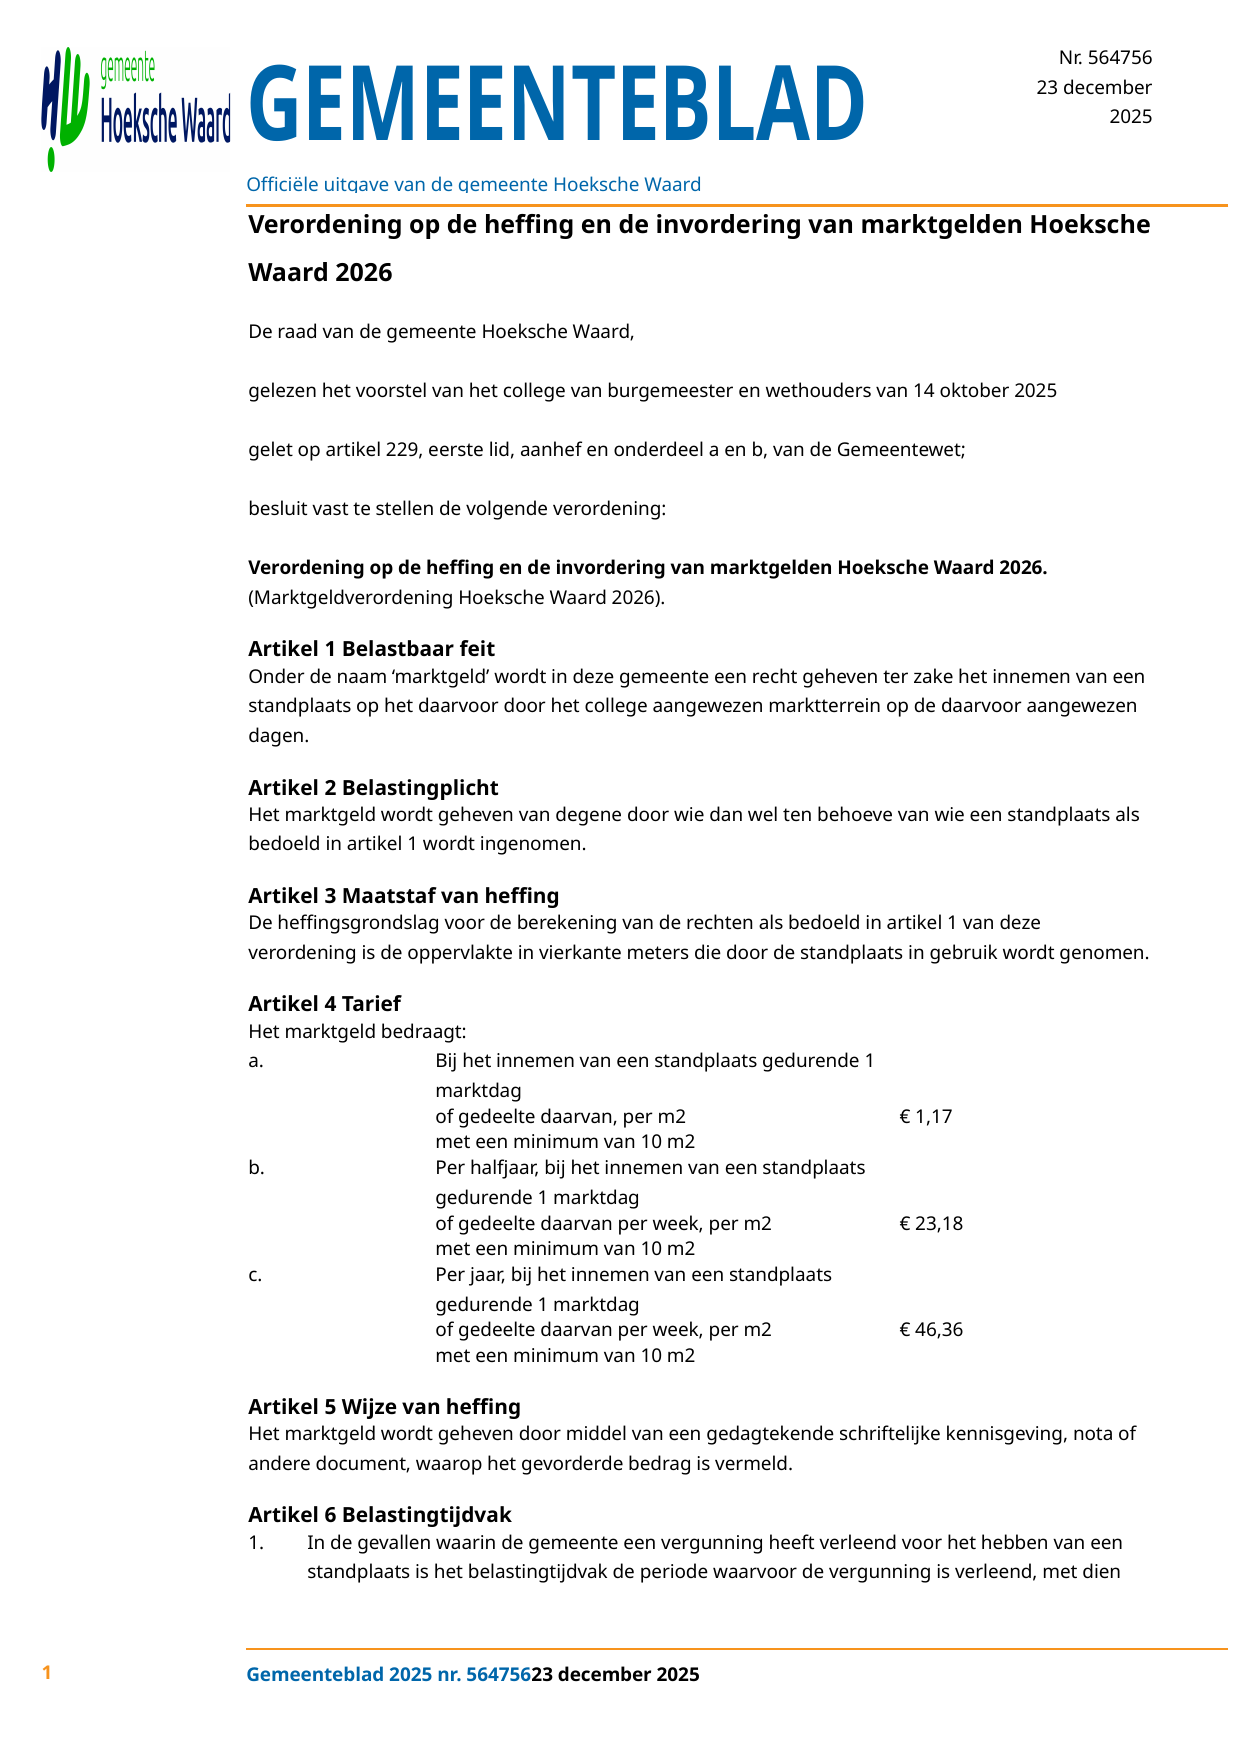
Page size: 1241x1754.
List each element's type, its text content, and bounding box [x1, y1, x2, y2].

list In de gevallen waarin de gemeente een vergunning heeft verleend voor het hebben van een standplaats is het belastingtijdvak de periode waarvoor de vergunning is verleend, met dien [248, 1529, 1152, 1584]
table_cell [248, 1316, 435, 1342]
table_cell b. [248, 1154, 435, 1261]
table_cell [899, 1342, 1152, 1368]
table_cell [899, 1129, 1152, 1154]
text gelezen het voorstel van het college van burgemeester en wethouders van 14 oktober 2025 [248, 377, 1152, 403]
table_cell Per halfjaar, bij het innemen van een standplaats gedurende 1 marktdag [435, 1154, 899, 1210]
text Het marktgeld wordt geheven door middel van een gedagtekende schriftelijke kennisgeving, nota of andere document, waarop het gevorderde bedrag is vermeld. [248, 1420, 1152, 1476]
table_cell [248, 1342, 435, 1368]
text De heffingsgrondslag voor de berekening van de rechten als bedoeld in artikel 1 van deze verordening is de oppervlakte in vierkante meters die door de standplaats in gebruik wordt genomen. [248, 909, 1152, 965]
table_header Bij het innemen van een standplaats gedurende 1 marktdag [435, 1048, 899, 1103]
text Verordening op de heffing en de invordering van marktgelden Hoeksche Waard 2026. [248, 554, 1152, 580]
text Verordening op de heffing en de invordering van marktgelden Hoeksche Waard 2026 [248, 207, 1152, 288]
table_header a. [248, 1048, 435, 1154]
text Artikel 2 Belastingplicht [248, 773, 1152, 801]
table_header [899, 1048, 1152, 1103]
text (Marktgeldverordening Hoeksche Waard 2026). [248, 584, 1152, 610]
text Artikel 6 Belastingtijdvak [248, 1500, 1152, 1529]
text Artikel 5 Wijze van heffing [248, 1392, 1152, 1420]
table_cell [899, 1235, 1152, 1261]
table_cell of gedeelte daarvan per week, per m2 [435, 1316, 899, 1342]
text De raad van de gemeente Hoeksche Waard, [248, 318, 1152, 344]
table_cell met een minimum van 10 m2 [435, 1129, 899, 1154]
text Het marktgeld bedraagt: [248, 1018, 1152, 1044]
picture [41, 47, 231, 172]
text besluit vast te stellen de volgende verordening: [248, 495, 1152, 521]
text Artikel 4 Tarief [248, 989, 1152, 1018]
table_cell Per jaar, bij het innemen van een standplaats gedurende 1 marktdag [435, 1261, 899, 1316]
text Onder de naam ‘marktgeld’ wordt in deze gemeente een recht geheven ter zake het innemen van een standplaats op het daarvoor door het college aangewezen marktterrein op de daarvoor aangewezen dagen. [248, 663, 1152, 748]
table_cell [899, 1261, 1152, 1316]
table_cell c. [248, 1261, 435, 1316]
text Het marktgeld wordt geheven van degene door wie dan wel ten behoeve van wie een standplaats als bedoeld in artikel 1 wordt ingenomen. [248, 801, 1152, 856]
text Artikel 3 Maatstaf van heffing [248, 881, 1152, 909]
table_cell met een minimum van 10 m2 [435, 1235, 899, 1261]
table_cell of gedeelte daarvan per week, per m2 [435, 1210, 899, 1235]
table_cell [899, 1154, 1152, 1210]
table_cell met een minimum van 10 m2 [435, 1342, 899, 1368]
table_cell € 1,17 [899, 1103, 1152, 1129]
text Artikel 1 Belastbaar feit [248, 634, 1152, 663]
table_cell € 23,18 [899, 1210, 1152, 1235]
text gelet op artikel 229, eerste lid, aanhef en onderdeel a en b, van de Gemeentewet; [248, 436, 1152, 462]
table_cell € 46,36 [899, 1316, 1152, 1342]
table_cell of gedeelte daarvan, per m2 [435, 1103, 899, 1129]
